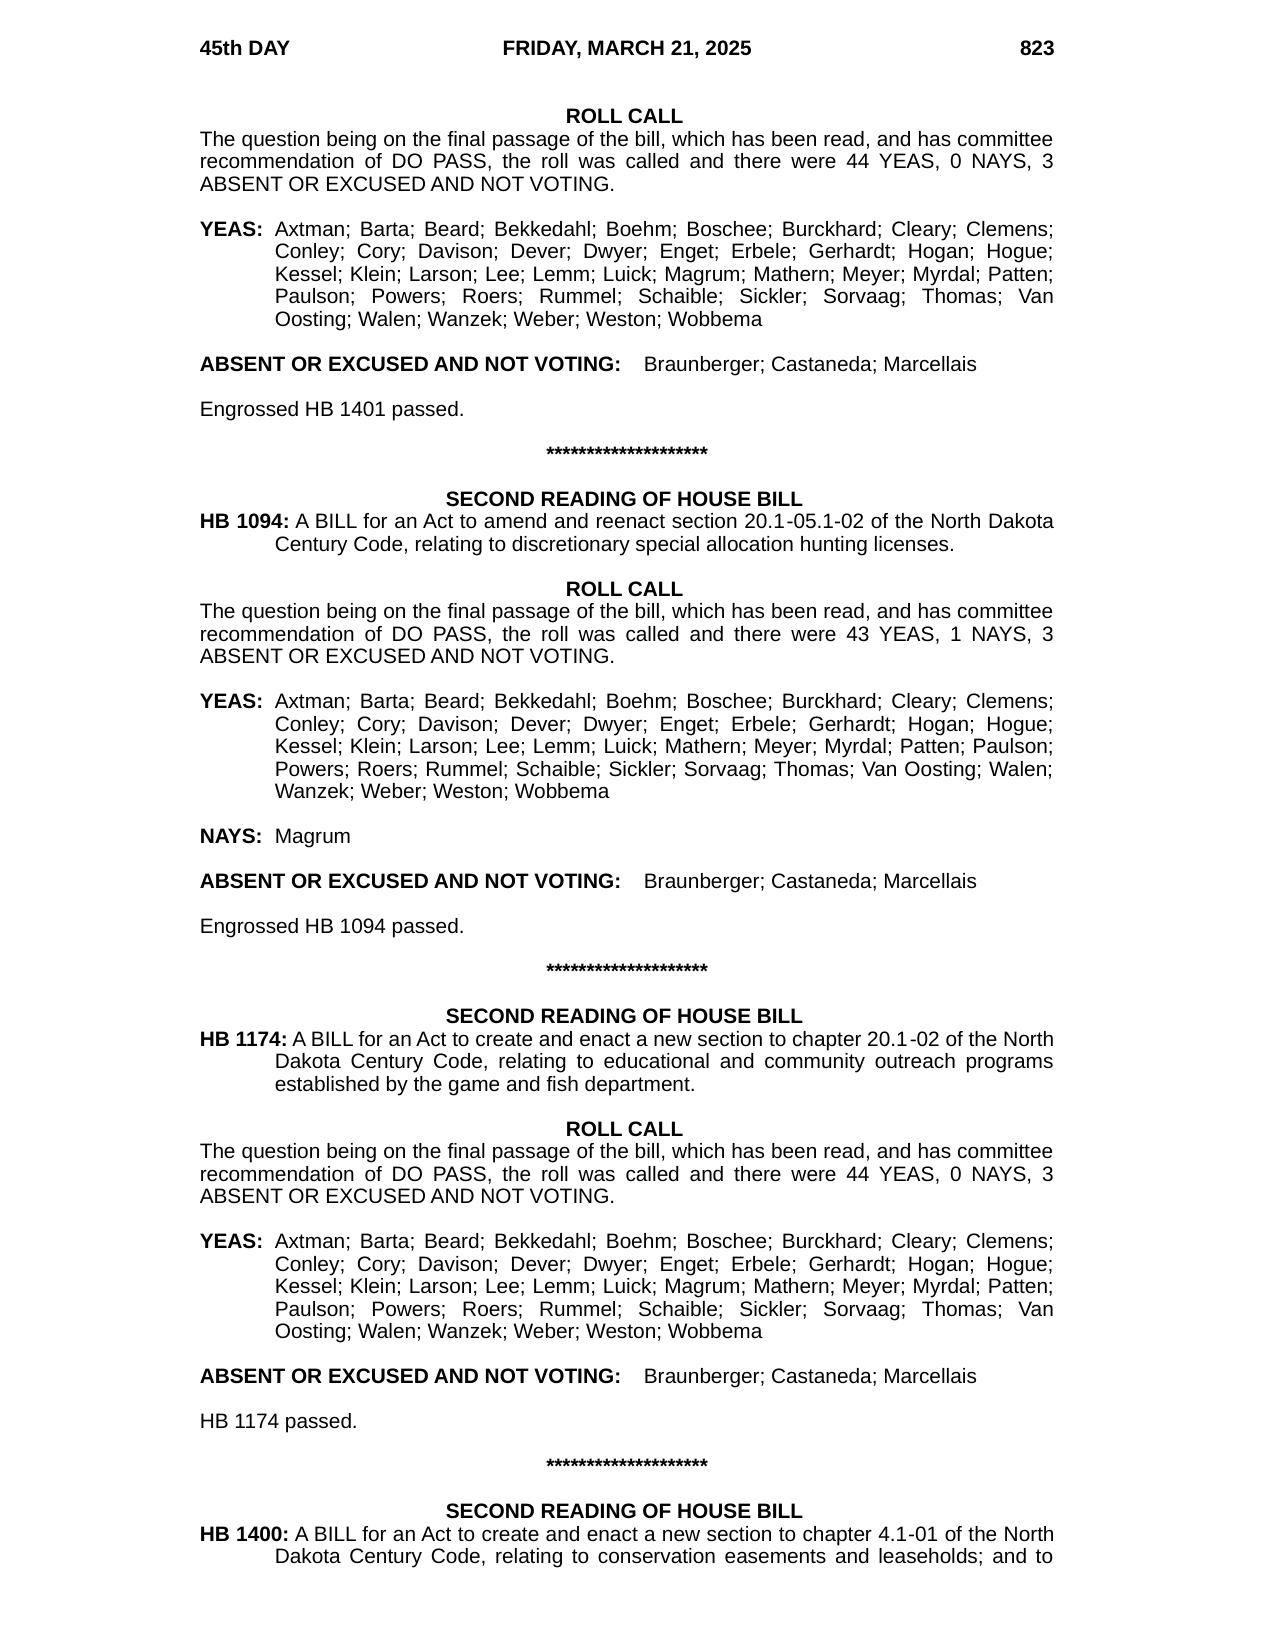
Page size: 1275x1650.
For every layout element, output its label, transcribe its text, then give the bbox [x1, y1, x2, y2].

text ******************** [199, 1456, 1054, 1478]
title ABSENT OR EXCUSED AND NOT VOTING: Braunberger; Castaneda; Marcellais [199, 1366, 1054, 1388]
title ABSENT OR EXCUSED AND NOT VOTING: Braunberger; Castaneda; Marcellais [199, 353, 1054, 376]
text The question being on the final passage of the bill, which has been read, and has committee recommendation of DO PASS, the roll was called and there were 43 YEAS, 1 NAYS, 3 ABSENT OR EXCUSED AND NOT VOTING. [199, 601, 1054, 668]
text The question being on the final passage of the bill, which has been read, and has committee recommendation of DO PASS, the roll was called and there were 44 YEAS, 0 NAYS, 3 ABSENT OR EXCUSED AND NOT VOTING. [199, 1141, 1054, 1208]
text SECOND READING OF HOUSE BILL [199, 1501, 1054, 1523]
text ******************** [199, 443, 1054, 466]
text Engrossed HB 1094 passed. [199, 916, 1054, 938]
subtitle Page 822 [9, 9, 109, 33]
title NAYS: Magrum [199, 826, 1054, 848]
title YEAS: Axtman; Barta; Beard; Bekkedahl; Boehm; Boschee; Burckhard; Cleary; Clemens; Conley; Cory; Davison; Dever; Dwyer; Enget; Erbele; Gerhardt; Hogan; Hogue; Kessel; Klein; Larson; Lee; Lemm; Luick; Mathern; Meyer; Myrdal; Patten; Paulson; Powers; Roers; Rummel; Schaible; Sickler; Sorvaag; Thomas; Van Oosting; Walen; Wanzek; Weber; Weston; Wobbema [199, 691, 1054, 803]
title HB 1174: A BILL for an Act to create and enact a new section to chapter 20.1‑02 of the North Dakota Century Code, relating to educational and community outreach programs established by the game and fish department. [199, 1028, 1054, 1096]
title ABSENT OR EXCUSED AND NOT VOTING: Braunberger; Castaneda; Marcellais [199, 871, 1054, 893]
text [0, 0, 118, 42]
text Engrossed HB 1401 passed. [199, 398, 1054, 421]
text HB 1174 passed. [199, 1411, 1054, 1433]
text ******************** [199, 961, 1054, 983]
text SECOND READING OF HOUSE BILL [199, 488, 1054, 511]
title HB 1400: A BILL for an Act to create and enact a new section to chapter 4.1‑01 of the North Dakota Century Code, relating to conservation easements and leaseholds; and to [199, 1523, 1054, 1568]
text SECOND READING OF HOUSE BILL [199, 1006, 1054, 1028]
text ROLL CALL [199, 106, 1054, 128]
title YEAS: Axtman; Barta; Beard; Bekkedahl; Boehm; Boschee; Burckhard; Cleary; Clemens; Conley; Cory; Davison; Dever; Dwyer; Enget; Erbele; Gerhardt; Hogan; Hogue; Kessel; Klein; Larson; Lee; Lemm; Luick; Magrum; Mathern; Meyer; Myrdal; Patten; Paulson; Powers; Roers; Rummel; Schaible; Sickler; Sorvaag; Thomas; Van Oosting; Walen; Wanzek; Weber; Weston; Wobbema [199, 1231, 1054, 1343]
title YEAS: Axtman; Barta; Beard; Bekkedahl; Boehm; Boschee; Burckhard; Cleary; Clemens; Conley; Cory; Davison; Dever; Dwyer; Enget; Erbele; Gerhardt; Hogan; Hogue; Kessel; Klein; Larson; Lee; Lemm; Luick; Magrum; Mathern; Meyer; Myrdal; Patten; Paulson; Powers; Roers; Rummel; Schaible; Sickler; Sorvaag; Thomas; Van Oosting; Walen; Wanzek; Weber; Weston; Wobbema [199, 218, 1054, 331]
text ROLL CALL [199, 1118, 1054, 1141]
text The question being on the final passage of the bill, which has been read, and has committee recommendation of DO PASS, the roll was called and there were 44 YEAS, 0 NAYS, 3 ABSENT OR EXCUSED AND NOT VOTING. [199, 128, 1054, 196]
text ROLL CALL [199, 578, 1054, 601]
title HB 1094: A BILL for an Act to amend and reenact section 20.1‑05.1‑02 of the North Dakota Century Code, relating to discretionary special allocation hunting licenses. [199, 511, 1054, 556]
